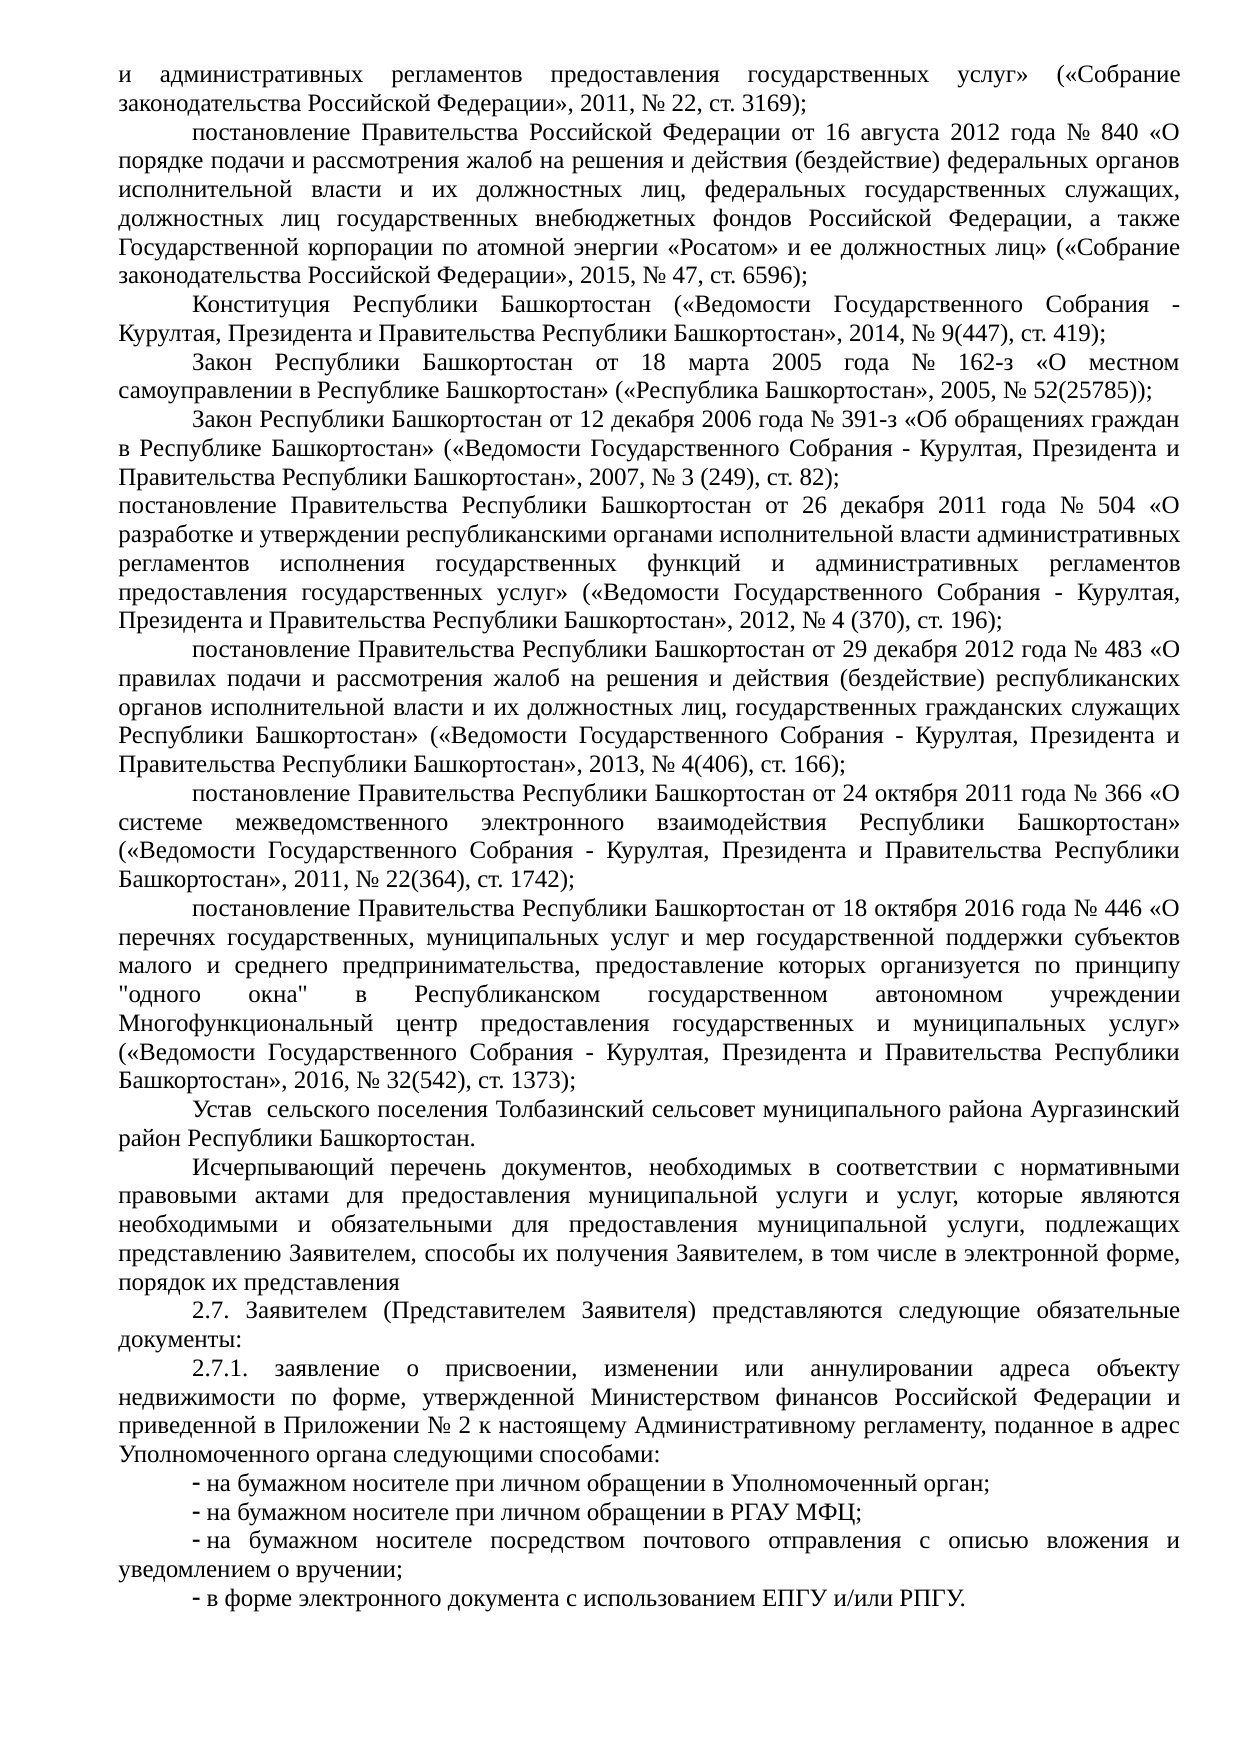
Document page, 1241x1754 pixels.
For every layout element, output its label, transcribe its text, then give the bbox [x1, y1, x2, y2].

text Конституция Республики Башкортостан («Ведомости Государственного Собрания - Курултая, Президента и Правительства Республики Башкортостан», 2014, № 9(447), ст. 419); [118, 289, 1181, 347]
text постановление Правительства Республики Башкортостан от 24 октября 2011 года № 366 «О системе межведомственного электронного взаимодействия Республики Башкортостан» («Ведомости Государственного Собрания - Курултая, Президента и Правительства Республики Башкортостан», 2011, № 22(364), ст. 1742); [118, 778, 1181, 893]
text постановление Правительства Республики Башкортостан от 26 декабря 2011 года № 504 «О разработке и утверждении республиканскими органами исполнительной власти административных регламентов исполнения государственных функций и административных регламентов предоставления государственных услуг» («Ведомости Государственного Собрания - Курултая, Президента и Правительства Республики Башкортостан», 2012, № 4 (370), ст. 196); [118, 490, 1181, 634]
text 2.7. Заявителем (Представителем Заявителя) представляются следующие обязательные документы: [118, 1295, 1181, 1353]
text постановление Правительства Российской Федерации от 16 августа 2012 года № 840 «О порядке подачи и рассмотрения жалоб на решения и действия (бездействие) федеральных органов исполнительной власти и их должностных лиц, федеральных государственных служащих, должностных лиц государственных внебюджетных фондов Российской Федерации, а также Государственной корпорации по атомной энергии «Росатом» и ее должностных лиц» («Собрание законодательства Российской Федерации», 2015, № 47, ст. 6596); [118, 117, 1181, 289]
text ​ на бумажном носителе при личном обращении в РГАУ МФЦ; [118, 1497, 1181, 1525]
text постановление Правительства Республики Башкортостан от 18 октября 2016 года № 446 «О перечнях государственных, муниципальных услуг и мер государственной поддержки субъектов малого и среднего предпринимательства, предоставление которых организуется по принципу "одного окна" в Республиканском государственном автономном учреждении Многофункциональный центр предоставления государственных и муниципальных услуг» («Ведомости Государственного Собрания - Курултая, Президента и Правительства Республики Башкортостан», 2016, № 32(542), ст. 1373); [118, 893, 1181, 1094]
text Устав сельского поселения Толбазинский сельсовет муниципального района Аургазинский район Республики Башкортостан. [118, 1094, 1181, 1152]
text Закон Республики Башкортостан от 12 декабря 2006 года № 391-з «Об обращениях граждан в Республике Башкортостан» («Ведомости Государственного Собрания - Курултая, Президента и Правительства Республики Башкортостан», 2007, № 3 (249), ст. 82); [118, 404, 1181, 490]
text постановление Правительства Республики Башкортостан от 29 декабря 2012 года № 483 «О правилах подачи и рассмотрения жалоб на решения и действия (бездействие) республиканских органов исполнительной власти и их должностных лиц, государственных гражданских служащих Республики Башкортостан» («Ведомости Государственного Собрания - Курултая, Президента и Правительства Республики Башкортостан», 2013, № 4(406), ст. 166); [118, 634, 1181, 778]
text 2.7.1. заявление о присвоении, изменении или аннулировании адреса объекту недвижимости по форме, утвержденной Министерством финансов Российской Федерации и приведенной в Приложении № 2 к настоящему Административному регламенту, поданное в адрес Уполномоченного органа следующими способами: [118, 1353, 1181, 1468]
text ​ на бумажном носителе при личном обращении в Уполномоченный орган; [118, 1468, 1181, 1497]
text ​ в форме электронного документа с использованием ЕПГУ и/или РПГУ. [118, 1583, 1181, 1612]
text и административных регламентов предоставления государственных услуг» («Собрание законодательства Российской Федерации», 2011, № 22, ст. 3169); [118, 59, 1181, 117]
text ​ на бумажном носителе посредством почтового отправления с описью вложения и уведомлением о вручении; [118, 1525, 1181, 1583]
text Закон Республики Башкортостан от 18 марта 2005 года № 162-з «О местном самоуправлении в Республике Башкортостан» («Республика Башкортостан», 2005, № 52(25785)); [118, 347, 1181, 404]
text Исчерпывающий перечень документов, необходимых в соответствии с нормативными правовыми актами для предоставления муниципальной услуги и услуг, которые являются необходимыми и обязательными для предоставления муниципальной услуги, подлежащих представлению Заявителем, способы их получения Заявителем, в том числе в электронной форме, порядок их представления [118, 1152, 1181, 1295]
